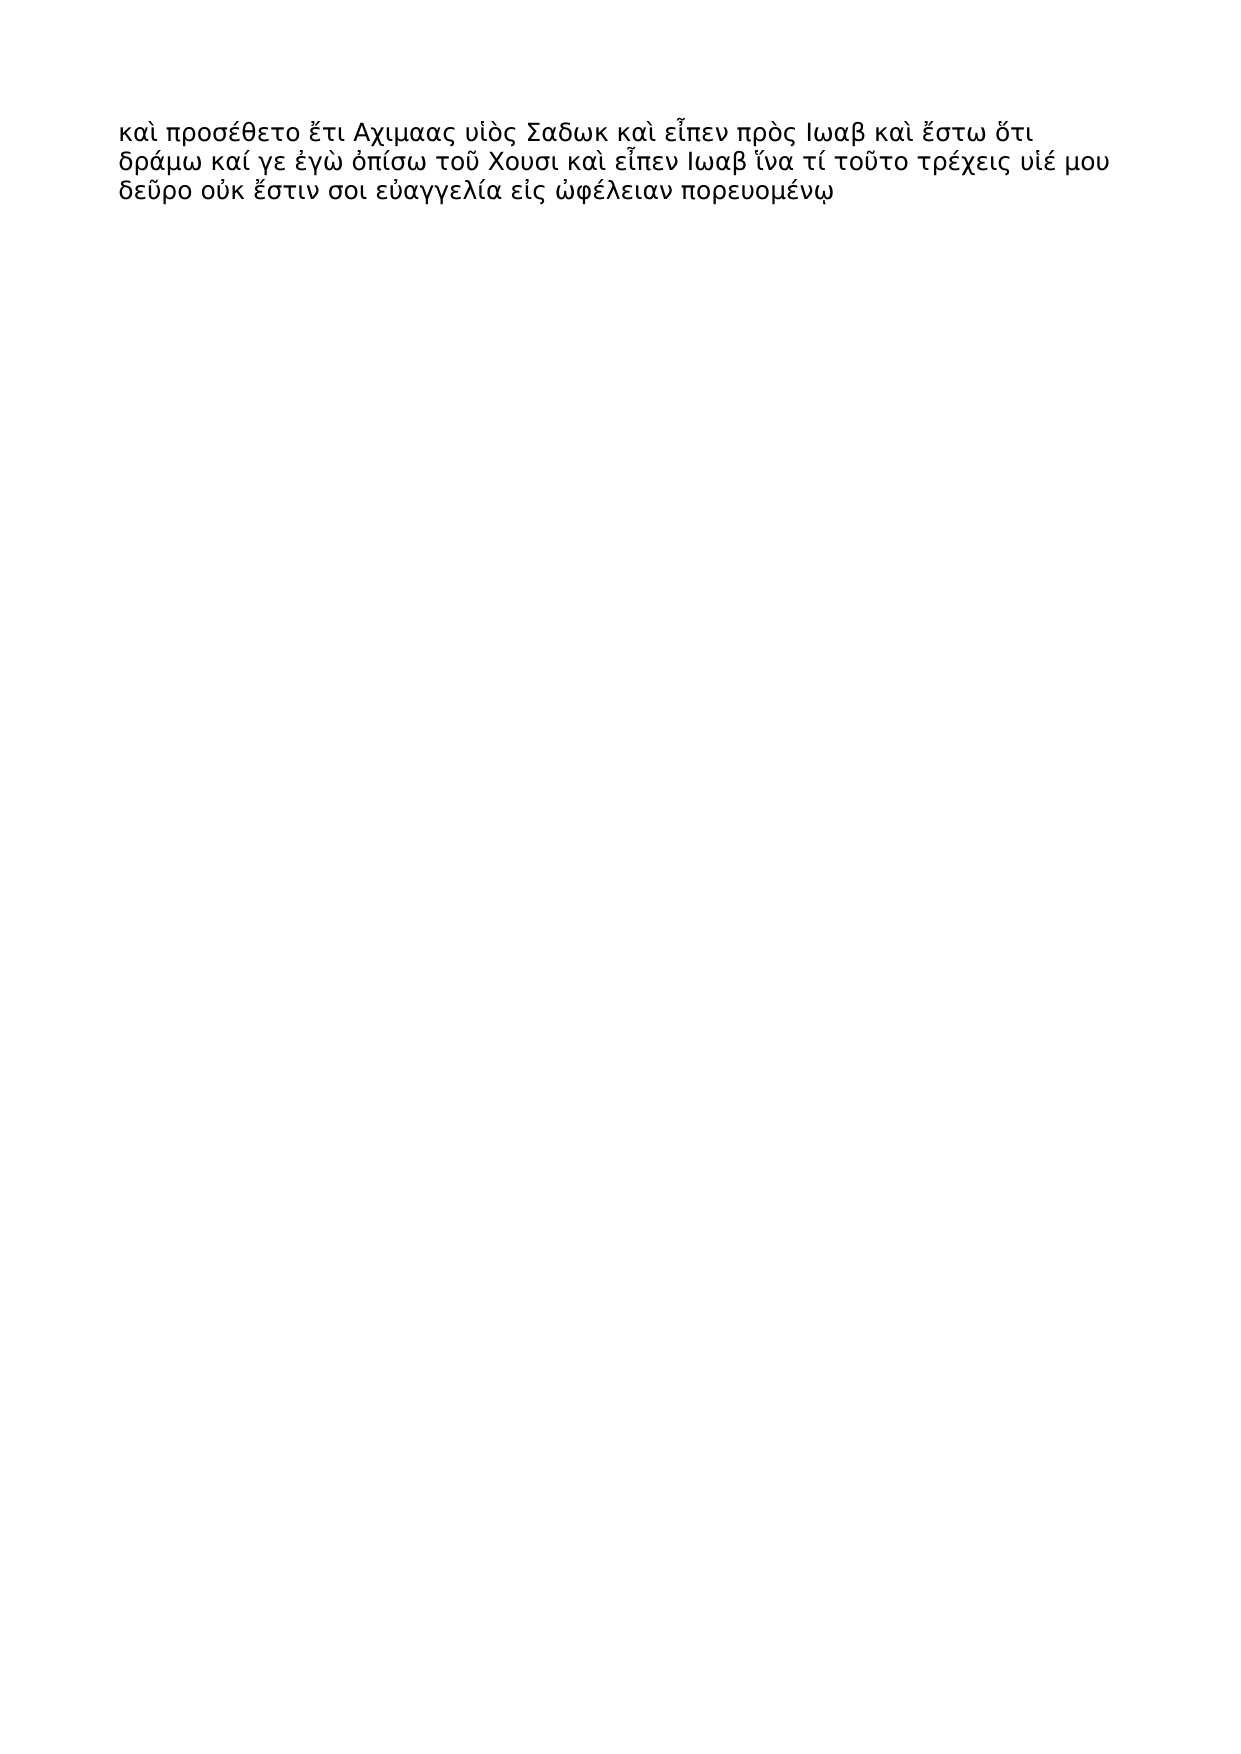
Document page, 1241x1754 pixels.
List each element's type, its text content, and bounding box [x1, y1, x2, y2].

text καὶ προσέθετο ἔτι Αχιμαας υἱὸς Σαδωκ καὶ εἶπεν πρὸς Ιωαβ καὶ ἔστω ὅτι δράμω καί γε ἐγὼ ὀπίσω τοῦ Χουσι καὶ εἶπεν Ιωαβ ἵνα τί τοῦτο τρέχεις υἱέ μου δεῦρο οὐκ ἔστιν σοι εὐαγγελία εἰς ὠφέλειαν πορευομένῳ [118, 118, 1122, 206]
